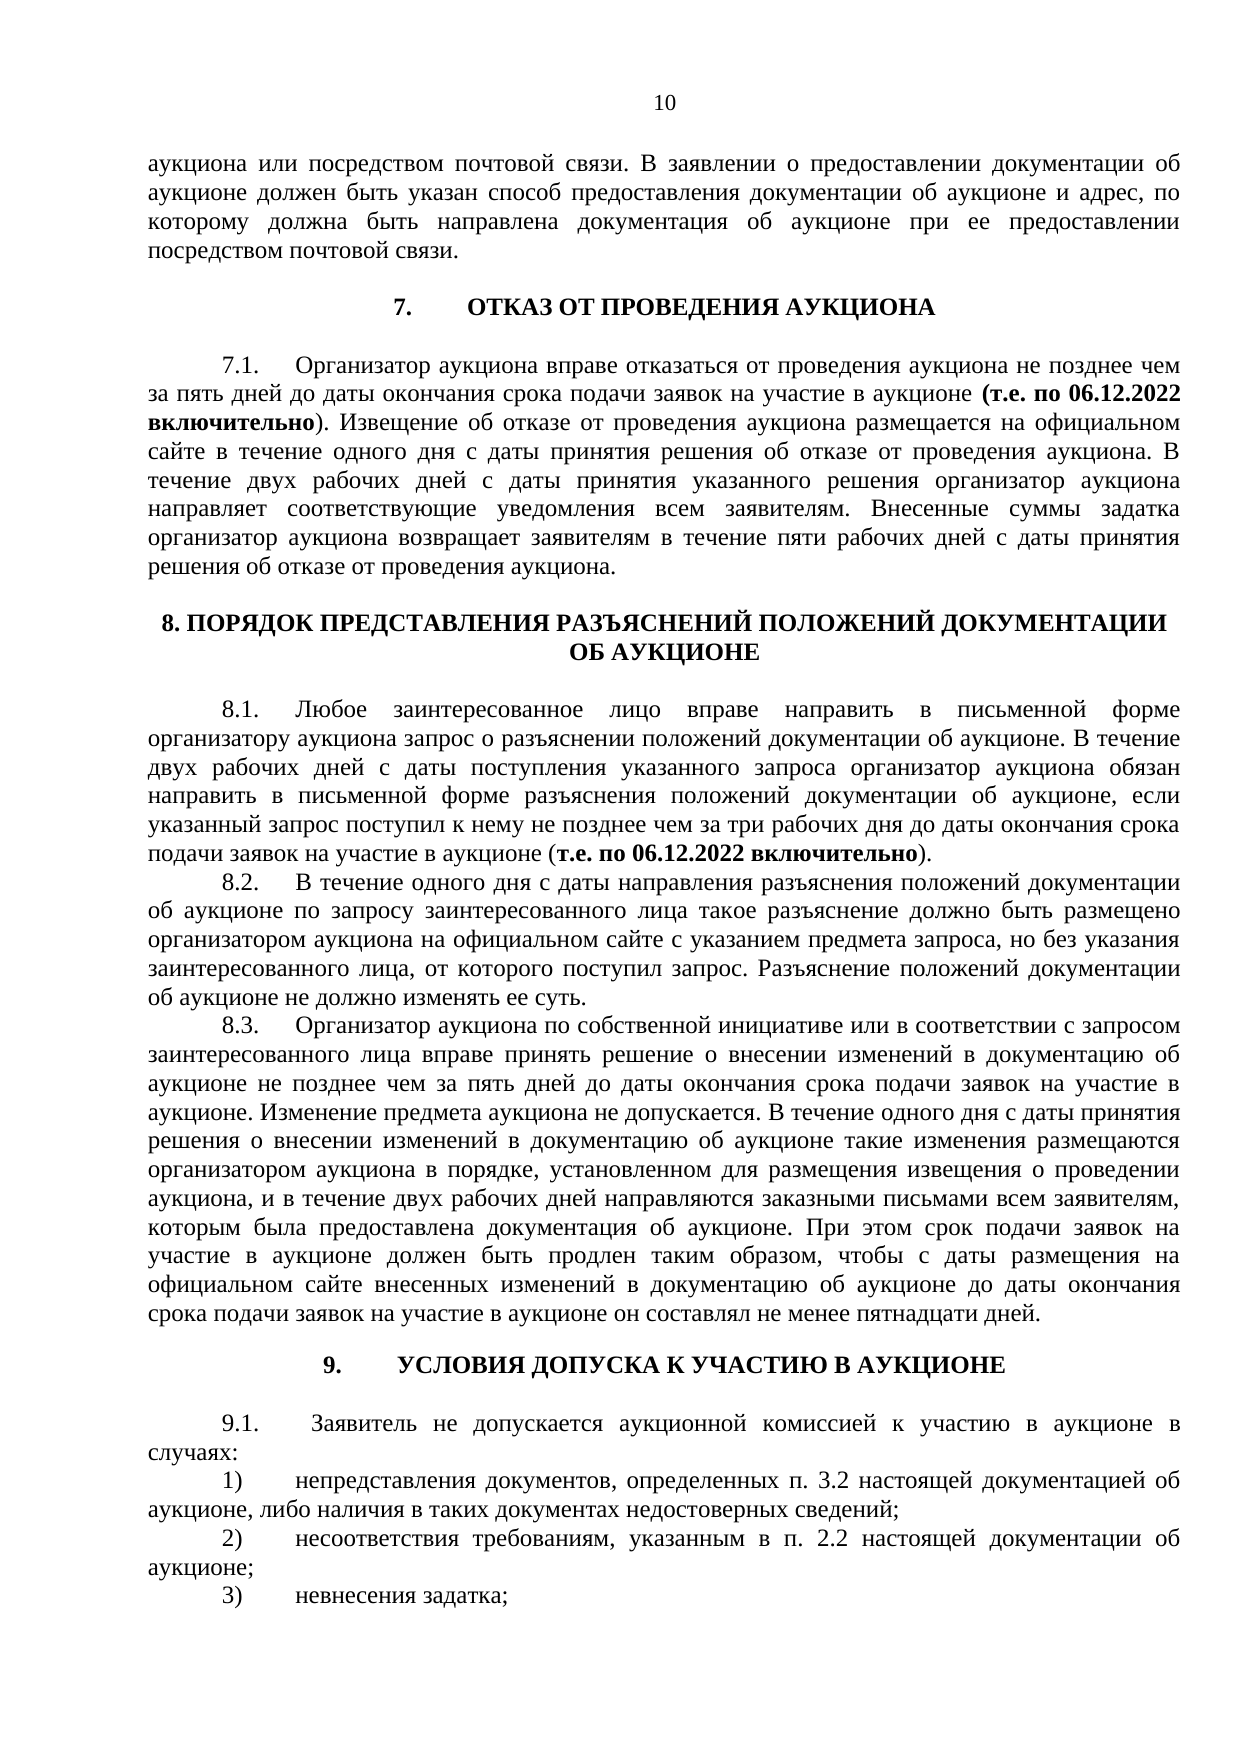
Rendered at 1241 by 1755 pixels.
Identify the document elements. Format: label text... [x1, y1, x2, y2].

text аукциона или посредством почтовой связи. В заявлении о предоставлении документации об аукционе должен быть указан способ предоставления документации об аукционе и адрес, по которому должна быть направлена документация об аукционе при ее предоставлении посредством почтовой связи. [148, 148, 1181, 263]
text 8. ПОРЯДОК ПРЕДСТАВЛЕНИЯ РАЗЪЯСНЕНИЙ ПОЛОЖЕНИЙ ДОКУМЕНТАЦИИ ОБ АУКЦИОНЕ [148, 608, 1181, 665]
list Организатор аукциона по собственной инициативе или в соответствии с запросом заинтересованного лица вправе принять решение о внесении изменений в документацию об аукционе не позднее чем за пять дней до даты окончания срока подачи заявок на участие в аукционе. Изменение предмета аукциона не допускается. В течение одного дня с даты принятия решения о внесении изменений в документацию об аукционе такие изменения размещаются организатором аукциона в порядке, установленном для размещения извещения о проведении аукциона, и в течение двух рабочих дней направляются заказными письмами всем заявителям, которым была предоставлена документация об аукционе. При этом срок подачи заявок на участие в аукционе должен быть продлен таким образом, чтобы с даты размещения на официальном сайте внесенных изменений в документацию об аукционе до даты окончания срока подачи заявок на участие в аукционе он составлял не менее пятнадцати дней. [148, 1010, 1181, 1327]
list Любое заинтересованное лицо вправе направить в письменной форме организатору аукциона запрос о разъяснении положений документации об аукционе. В течение двух рабочих дней с даты поступления указанного запроса организатор аукциона обязан направить в письменной форме разъяснения положений документации об аукционе, если указанный запрос поступил к нему не позднее чем за три рабочих дня до даты окончания срока подачи заявок на участие в аукционе (т.е. по 06.12.2022 включительно). [148, 694, 1181, 867]
list ОТКАЗ ОТ ПРОВЕДЕНИЯ АУКЦИОНА [148, 292, 1181, 321]
list непредставления документов, определенных п. 3.2 настоящей документацией об аукционе, либо наличия в таких документах недостоверных сведений; [148, 1466, 1181, 1523]
list несоответствия требованиям, указанным в п. 2.2 настоящей документации об аукционе; [148, 1523, 1181, 1581]
list УСЛОВИЯ ДОПУСКА К УЧАСТИЮ В АУКЦИОНЕ [148, 1351, 1181, 1379]
list Организатор аукциона вправе отказаться от проведения аукциона не позднее чем за пять дней до даты окончания срока подачи заявок на участие в аукционе (т.е. по 06.12.2022 включительно). Извещение об отказе от проведения аукциона размещается на официальном сайте в течение одного дня с даты принятия решения об отказе от проведения аукциона. В течение двух рабочих дней с даты принятия указанного решения организатор аукциона направляет соответствующие уведомления всем заявителям. Внесенные суммы задатка организатор аукциона возвращает заявителям в течение пяти рабочих дней с даты принятия решения об отказе от проведения аукциона. [148, 350, 1181, 580]
list невнесения задатка; [148, 1581, 1181, 1609]
list В течение одного дня с даты направления разъяснения положений документации об аукционе по запросу заинтересованного лица такое разъяснение должно быть размещено организатором аукциона на официальном сайте с указанием предмета запроса, но без указания заинтересованного лица, от которого поступил запрос. Разъяснение положений документации об аукционе не должно изменять ее суть. [148, 867, 1181, 1010]
list Заявитель не допускается аукционной комиссией к участию в аукционе в случаях: [148, 1408, 1181, 1466]
